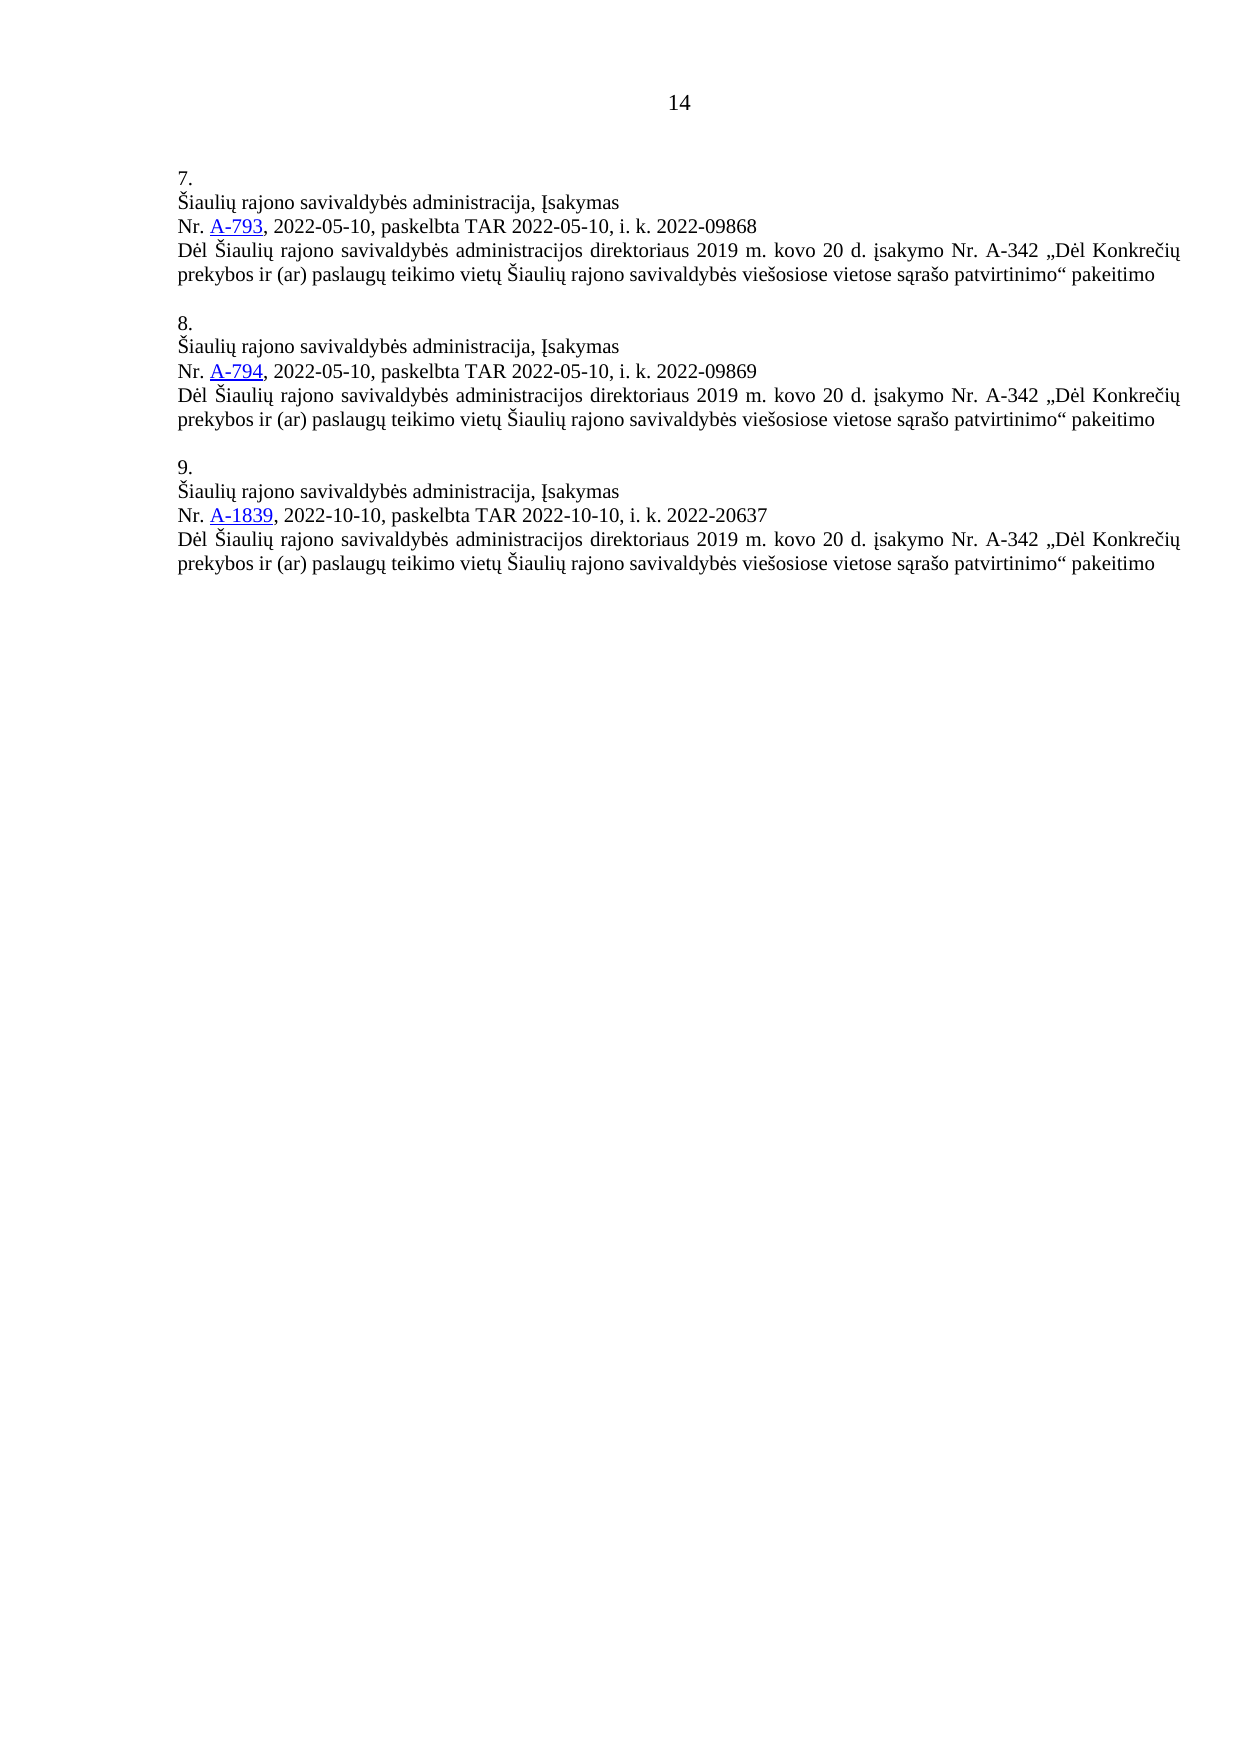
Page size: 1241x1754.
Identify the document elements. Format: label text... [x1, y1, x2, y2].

text Nr. A-794, 2022-05-10, paskelbta TAR 2022-05-10, i. k. 2022-09869 [177, 358, 1181, 383]
text Nr. A-793, 2022-05-10, paskelbta TAR 2022-05-10, i. k. 2022-09868 [177, 214, 1181, 238]
text Šiaulių rajono savivaldybės administracija, Įsakymas [177, 479, 1181, 503]
text 8. [177, 310, 1181, 334]
text Nr. A-1839, 2022-10-10, paskelbta TAR 2022-10-10, i. k. 2022-20637 [177, 503, 1181, 527]
text 9. [177, 455, 1181, 479]
text Dėl Šiaulių rajono savivaldybės administracijos direktoriaus 2019 m. kovo 20 d. įsakymo Nr. A-342 „Dėl Konkrečių prekybos ir (ar) paslaugų teikimo vietų Šiaulių rajono savivaldybės viešosiose vietose sąrašo patvirtinimo“ pakeitimo [177, 383, 1181, 431]
text 7. [177, 166, 1181, 190]
text Dėl Šiaulių rajono savivaldybės administracijos direktoriaus 2019 m. kovo 20 d. įsakymo Nr. A-342 „Dėl Konkrečių prekybos ir (ar) paslaugų teikimo vietų Šiaulių rajono savivaldybės viešosiose vietose sąrašo patvirtinimo“ pakeitimo [177, 238, 1181, 286]
text Šiaulių rajono savivaldybės administracija, Įsakymas [177, 190, 1181, 214]
text Dėl Šiaulių rajono savivaldybės administracijos direktoriaus 2019 m. kovo 20 d. įsakymo Nr. A-342 „Dėl Konkrečių prekybos ir (ar) paslaugų teikimo vietų Šiaulių rajono savivaldybės viešosiose vietose sąrašo patvirtinimo“ pakeitimo [177, 527, 1181, 575]
text Šiaulių rajono savivaldybės administracija, Įsakymas [177, 334, 1181, 358]
